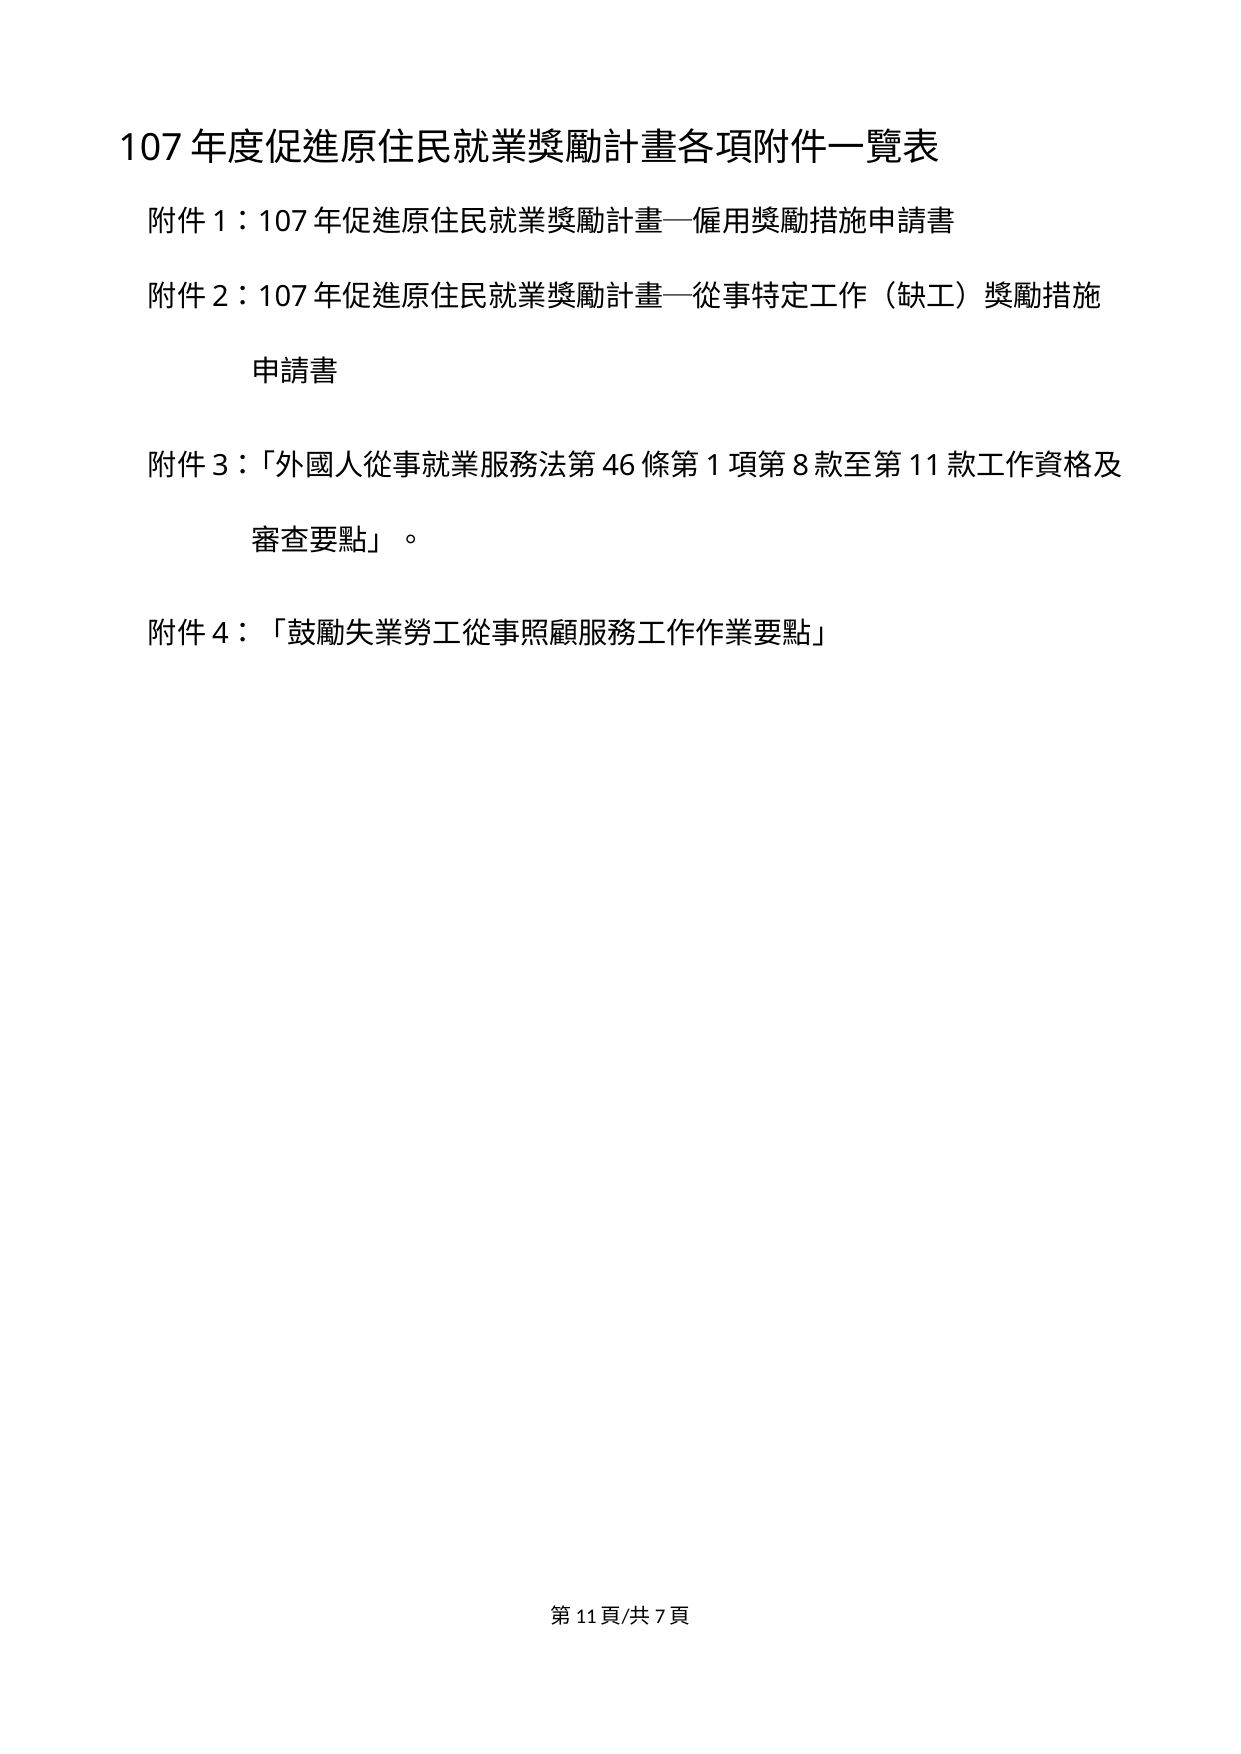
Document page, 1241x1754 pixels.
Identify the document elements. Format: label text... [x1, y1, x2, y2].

text 附件2：107年促進原住民就業獎勵計畫─從事特定工作（缺工）獎勵措施申請書 [148, 256, 1122, 406]
text 附件3：「外國人從事就業服務法第46條第1項第8款至第11款工作資格及審查要點」。 [148, 425, 1122, 575]
text 附件4：「鼓勵失業勞工從事照顧服務工作作業要點」 [148, 594, 1122, 669]
text 107年度促進原住民就業獎勵計畫各項附件一覽表 [118, 106, 1122, 181]
text 附件1：107年促進原住民就業獎勵計畫─僱用獎勵措施申請書 [148, 181, 1122, 256]
